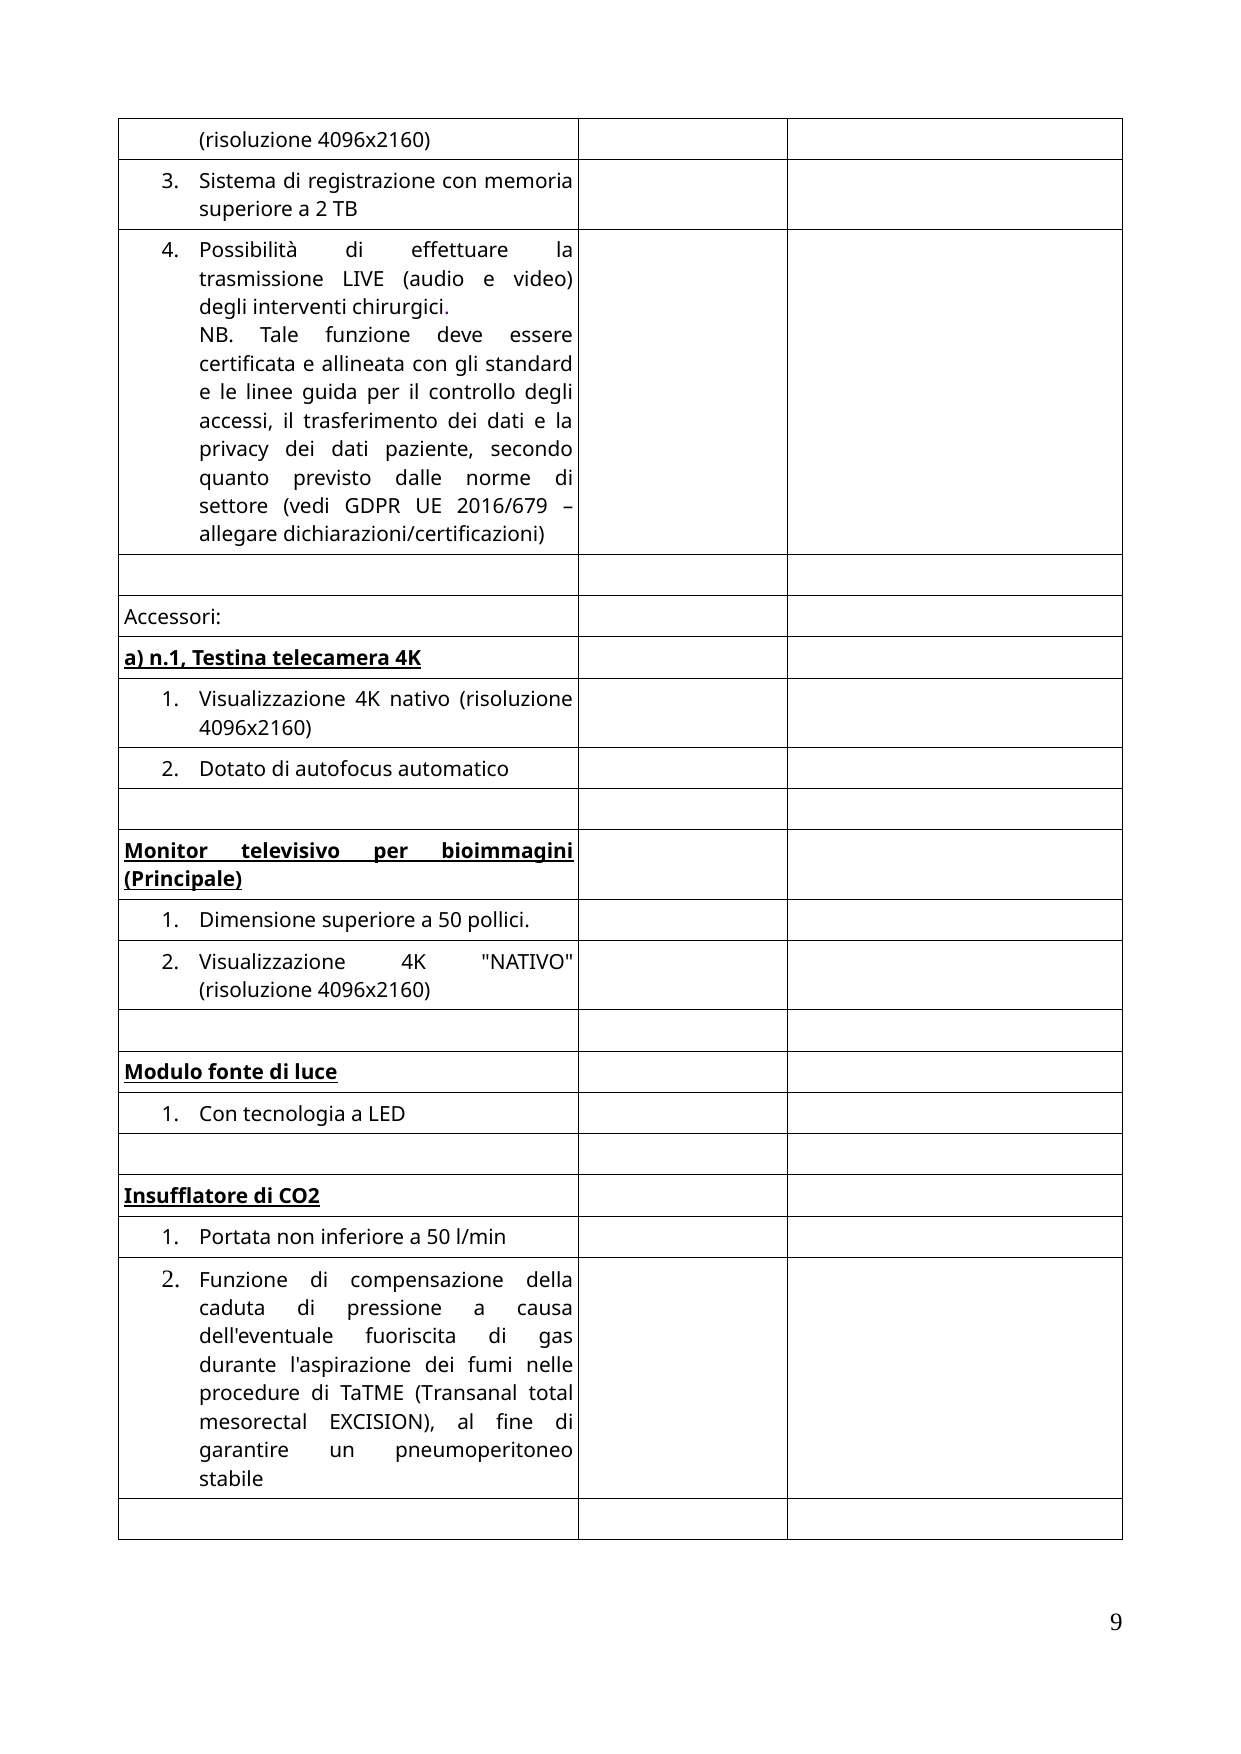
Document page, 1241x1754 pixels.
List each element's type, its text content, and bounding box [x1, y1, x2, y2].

table_cell [788, 1217, 1122, 1257]
table_cell Visualizzazione 4K "NATIVO" (risoluzione 4096x2160) [119, 941, 578, 1009]
table_cell [579, 1258, 787, 1498]
table_cell [579, 1175, 787, 1216]
table_cell [579, 1052, 787, 1092]
table_cell [579, 1134, 787, 1174]
table_cell [119, 1134, 578, 1174]
table_cell Sistema di registrazione con memoria superiore a 2 TB [119, 160, 578, 228]
table_cell [788, 119, 1122, 159]
table_cell Funzione di compensazione della caduta di pressione a causa dell'eventuale fuoriscita di gas durante l'aspirazione dei fumi nelle procedure di TaTME (Transanal total mesorectal EXCISION), al fine di garantire un pneumoperitoneo stabile [119, 1258, 578, 1498]
table_cell Possibilità di effettuare la trasmissione LIVE (audio e video) degli interventi chirurgici. NB. Tale funzione deve essere certificata e allineata con gli standard e le linee guida per il controllo degli accessi, il trasferimento dei dati e la privacy dei dati paziente, secondo quanto previsto dalle norme di settore (vedi GDPR UE 2016/679 – allegare dichiarazioni/certificazioni) [119, 230, 578, 554]
table_cell [579, 900, 787, 940]
table_cell [788, 555, 1122, 595]
table_cell [579, 830, 787, 899]
table_cell [788, 596, 1122, 636]
table_cell [579, 230, 787, 554]
table_cell [579, 789, 787, 829]
table_cell [579, 596, 787, 636]
table_cell [788, 1010, 1122, 1051]
table_cell [579, 1010, 787, 1051]
table_cell [579, 555, 787, 595]
table_cell Dimensione superiore a 50 pollici. [119, 900, 578, 940]
table_cell Visualizzazione 4K nativo (risoluzione 4096x2160) [119, 679, 578, 747]
table_cell [788, 1258, 1122, 1498]
table_cell [119, 1499, 578, 1539]
table_cell [579, 1217, 787, 1257]
table_cell [788, 1093, 1122, 1133]
table_cell Con tecnologia a LED [119, 1093, 578, 1133]
table_cell Modulo fonte di luce [119, 1052, 578, 1092]
table_cell [788, 679, 1122, 747]
table_cell Insufflatore di CO2 [119, 1175, 578, 1216]
table_cell [788, 230, 1122, 554]
table_cell [579, 119, 787, 159]
table_cell [788, 1052, 1122, 1092]
table_cell a) n.1, Testina telecamera 4K [119, 637, 578, 677]
table_cell [119, 555, 578, 595]
table_cell [119, 1010, 578, 1051]
table_cell [579, 637, 787, 677]
table_cell Dotato di autofocus automatico [119, 748, 578, 788]
table_cell [788, 941, 1122, 1009]
table_cell Accessori: [119, 596, 578, 636]
table_cell Monitor televisivo per bioimmagini (Principale) [119, 830, 578, 899]
table_cell [788, 1175, 1122, 1216]
table_cell [788, 1134, 1122, 1174]
table_cell [788, 789, 1122, 829]
table_cell [788, 637, 1122, 677]
table_cell [579, 748, 787, 788]
table_cell Portata non inferiore a 50 l/min [119, 1217, 578, 1257]
table_cell [579, 1093, 787, 1133]
table_cell [119, 789, 578, 829]
table_cell [788, 748, 1122, 788]
table_cell [579, 679, 787, 747]
table_cell [788, 900, 1122, 940]
table_cell [788, 1499, 1122, 1539]
table_cell [579, 941, 787, 1009]
table_cell [579, 160, 787, 228]
table_cell [788, 160, 1122, 228]
table_cell [788, 830, 1122, 899]
table_cell (risoluzione 4096x2160) [119, 119, 578, 159]
table_cell [579, 1499, 787, 1539]
